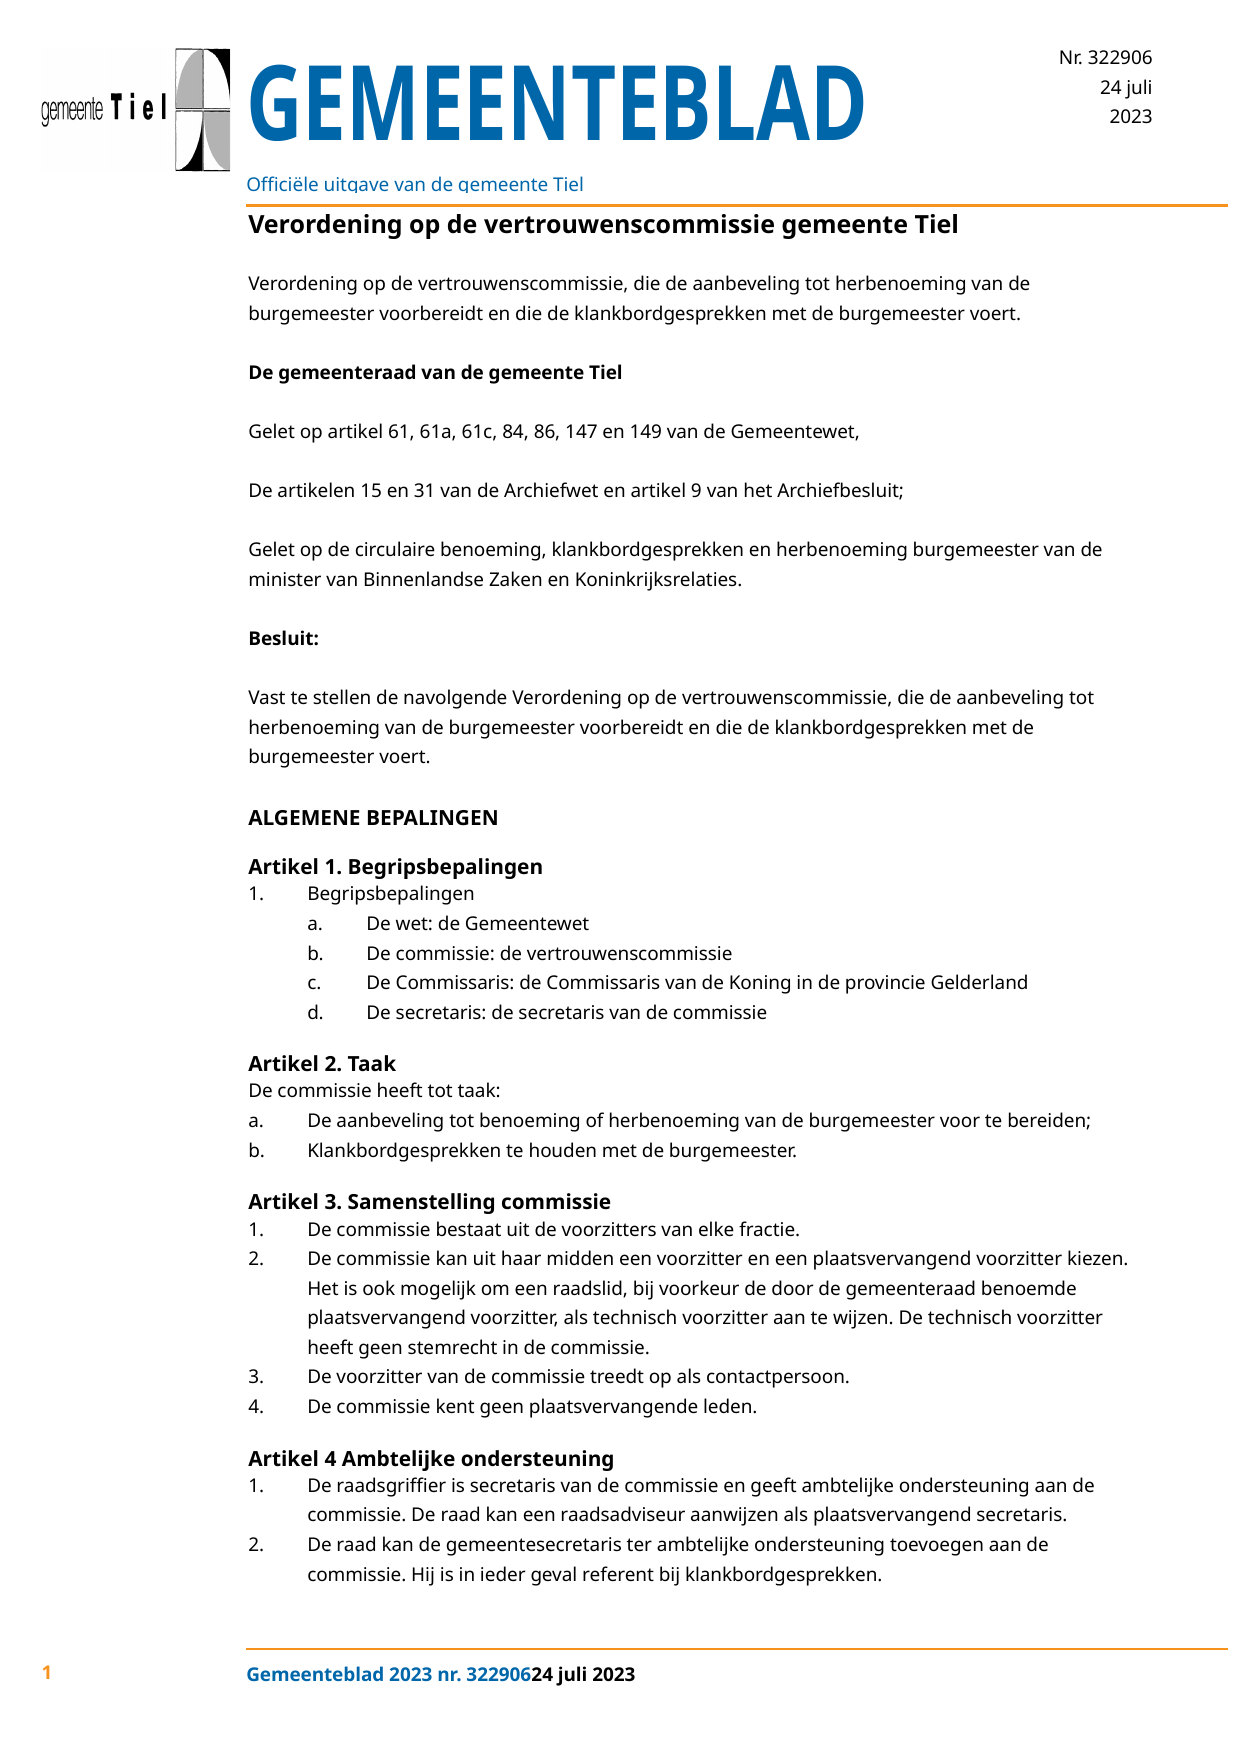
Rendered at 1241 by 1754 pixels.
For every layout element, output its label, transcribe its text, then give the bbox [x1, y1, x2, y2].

text Artikel 2. Taak [248, 1049, 1152, 1078]
text Gelet op artikel 61, 61a, 61c, 84, 86, 147 en 149 van de Gemeentewet, [248, 418, 1152, 444]
list De secretaris: de secretaris van de commissie [307, 999, 1152, 1024]
list Begripsbepalingen [248, 881, 1152, 906]
text Vast te stellen de navolgende Verordening op de vertrouwenscommissie, die de aanbeveling tot herbenoeming van de burgemeester voorbereidt en die de klankbordgesprekken met de burgemeester voert. [248, 684, 1152, 769]
text ALGEMENE BEPALINGEN [248, 803, 1152, 831]
text Gelet op de circulaire benoeming, klankbordgesprekken en herbenoeming burgemeester van de minister van Binnenlandse Zaken en Koninkrijksrelaties. [248, 537, 1152, 592]
list De aanbeveling tot benoeming of herbenoeming van de burgemeester voor te bereiden; [248, 1107, 1152, 1133]
text Verordening op de vertrouwenscommissie gemeente Tiel [248, 207, 1152, 241]
list De Commissaris: de Commissaris van de Koning in de provincie Gelderland [307, 969, 1152, 995]
list De commissie kan uit haar midden een voorzitter en een plaatsvervangend voorzitter kiezen. Het is ook mogelijk om een raadslid, bij voorkeur de door de gemeenteraad benoemde plaatsvervangend voorzitter, als technisch voorzitter aan te wijzen. De technisch voorzitter heeft geen stemrecht in de commissie. [248, 1245, 1152, 1360]
list De commissie: de vertrouwenscommissie [307, 940, 1152, 965]
picture [41, 47, 231, 172]
list De voorzitter van de commissie treedt op als contactpersoon. [248, 1364, 1152, 1389]
list De raadsgriffier is secretaris van de commissie en geeft ambtelijke ondersteuning aan de commissie. De raad kan een raadsadviseur aanwijzen als plaatsvervangend secretaris. [248, 1472, 1152, 1527]
text Artikel 3. Samenstelling commissie [248, 1187, 1152, 1216]
text De gemeenteraad van de gemeente Tiel [248, 359, 1152, 385]
text De artikelen 15 en 31 van de Archiefwet en artikel 9 van het Archiefbesluit; [248, 477, 1152, 503]
list De raad kan de gemeentesecretaris ter ambtelijke ondersteuning toevoegen aan de commissie. Hij is in ieder geval referent bij klankbordgesprekken. [248, 1531, 1152, 1587]
text Artikel 4 Ambtelijke ondersteuning [248, 1444, 1152, 1472]
list De commissie bestaat uit de voorzitters van elke fractie. [248, 1216, 1152, 1241]
list Klankbordgesprekken te houden met de burgemeester. [248, 1137, 1152, 1163]
list De commissie kent geen plaatsvervangende leden. [248, 1393, 1152, 1419]
text Besluit: [248, 625, 1152, 651]
text Artikel 1. Begripsbepalingen [248, 852, 1152, 881]
text Verordening op de vertrouwenscommissie, die de aanbeveling tot herbenoeming van de burgemeester voorbereidt en die de klankbordgesprekken met de burgemeester voert. [248, 270, 1152, 326]
list De wet: de Gemeentewet [307, 910, 1152, 936]
text De commissie heeft tot taak: [248, 1078, 1152, 1103]
